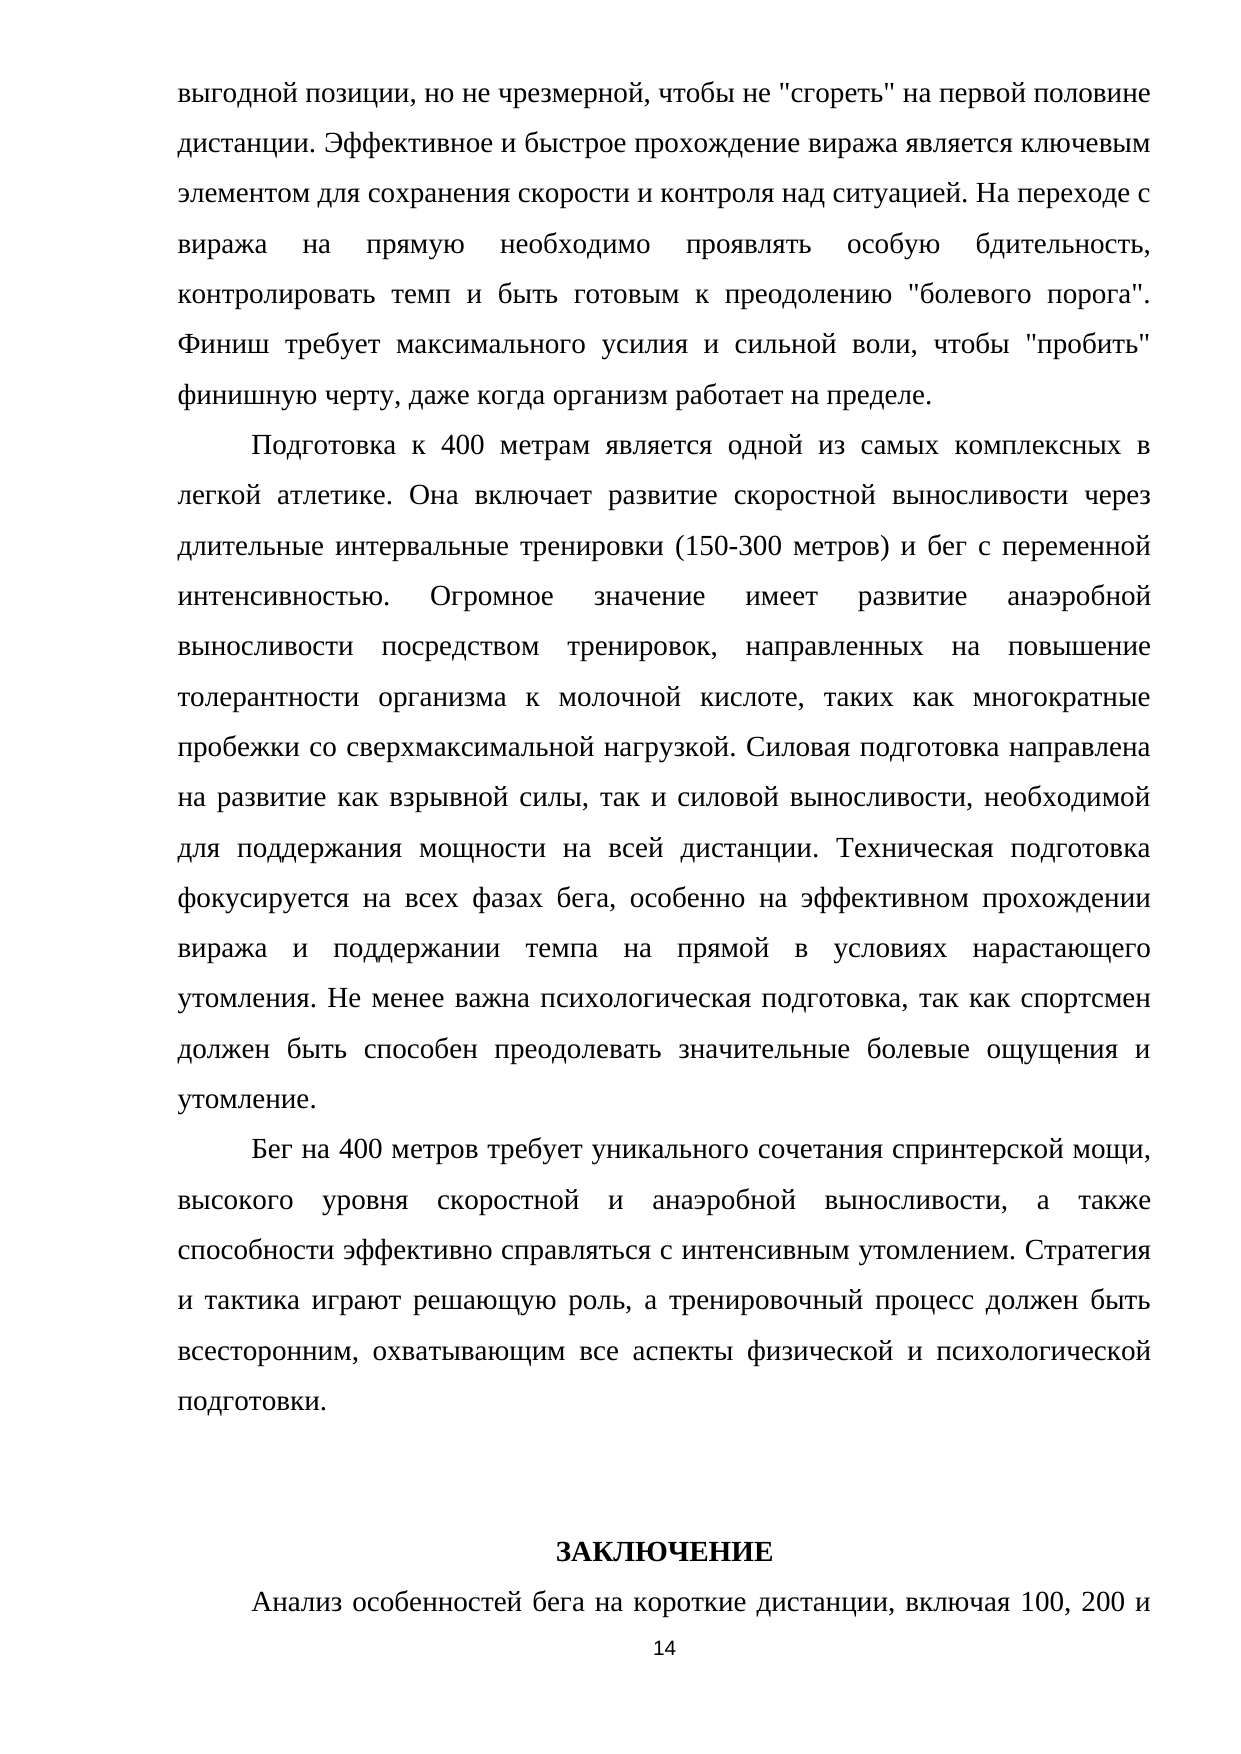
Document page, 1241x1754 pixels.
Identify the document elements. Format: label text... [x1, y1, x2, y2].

text Анализ особенностей бега на короткие дистанции, включая 100, 200 и [177, 1584, 1152, 1618]
text Бег на 400 метров требует уникального сочетания спринтерской мощи, высокого уровня скоростной и анаэробной выносливости, а также способности эффективно справляться с интенсивным утомлением. Стратегия и тактика играют решающую роль, а тренировочный процесс должен быть всесторонним, охватывающим все аспекты физической и психологической подготовки. [177, 1132, 1152, 1417]
text ЗАКЛЮЧЕНИЕ [177, 1534, 1152, 1568]
text Подготовка к 400 метрам является одной из самых комплексных в легкой атлетике. Она включает развитие скоростной выносливости через длительные интервальные тренировки (150-300 метров) и бег с переменной интенсивностью. Огромное значение имеет развитие анаэробной выносливости посредством тренировок, направленных на повышение толерантности организма к молочной кислоте, таких как многократные пробежки со сверхмаксимальной нагрузкой. Силовая подготовка направлена на развитие как взрывной силы, так и силовой выносливости, необходимой для поддержания мощности на всей дистанции. Техническая подготовка фокусируется на всех фазах бега, особенно на эффективном прохождении виража и поддержании темпа на прямой в условиях нарастающего утомления. Не менее важна психологическая подготовка, так как спортсмен должен быть способен преодолевать значительные болевые ощущения и утомление. [177, 427, 1152, 1115]
text выгодной позиции, но не чрезмерной, чтобы не "сгореть" на первой половине дистанции. Эффективное и быстрое прохождение виража является ключевым элементом для сохранения скорости и контроля над ситуацией. На переходе с виража на прямую необходимо проявлять особую бдительность, контролировать темп и быть готовым к преодолению "болевого порога". Финиш требует максимального усилия и сильной воли, чтобы "пробить" финишную черту, даже когда организм работает на пределе. [177, 75, 1152, 410]
